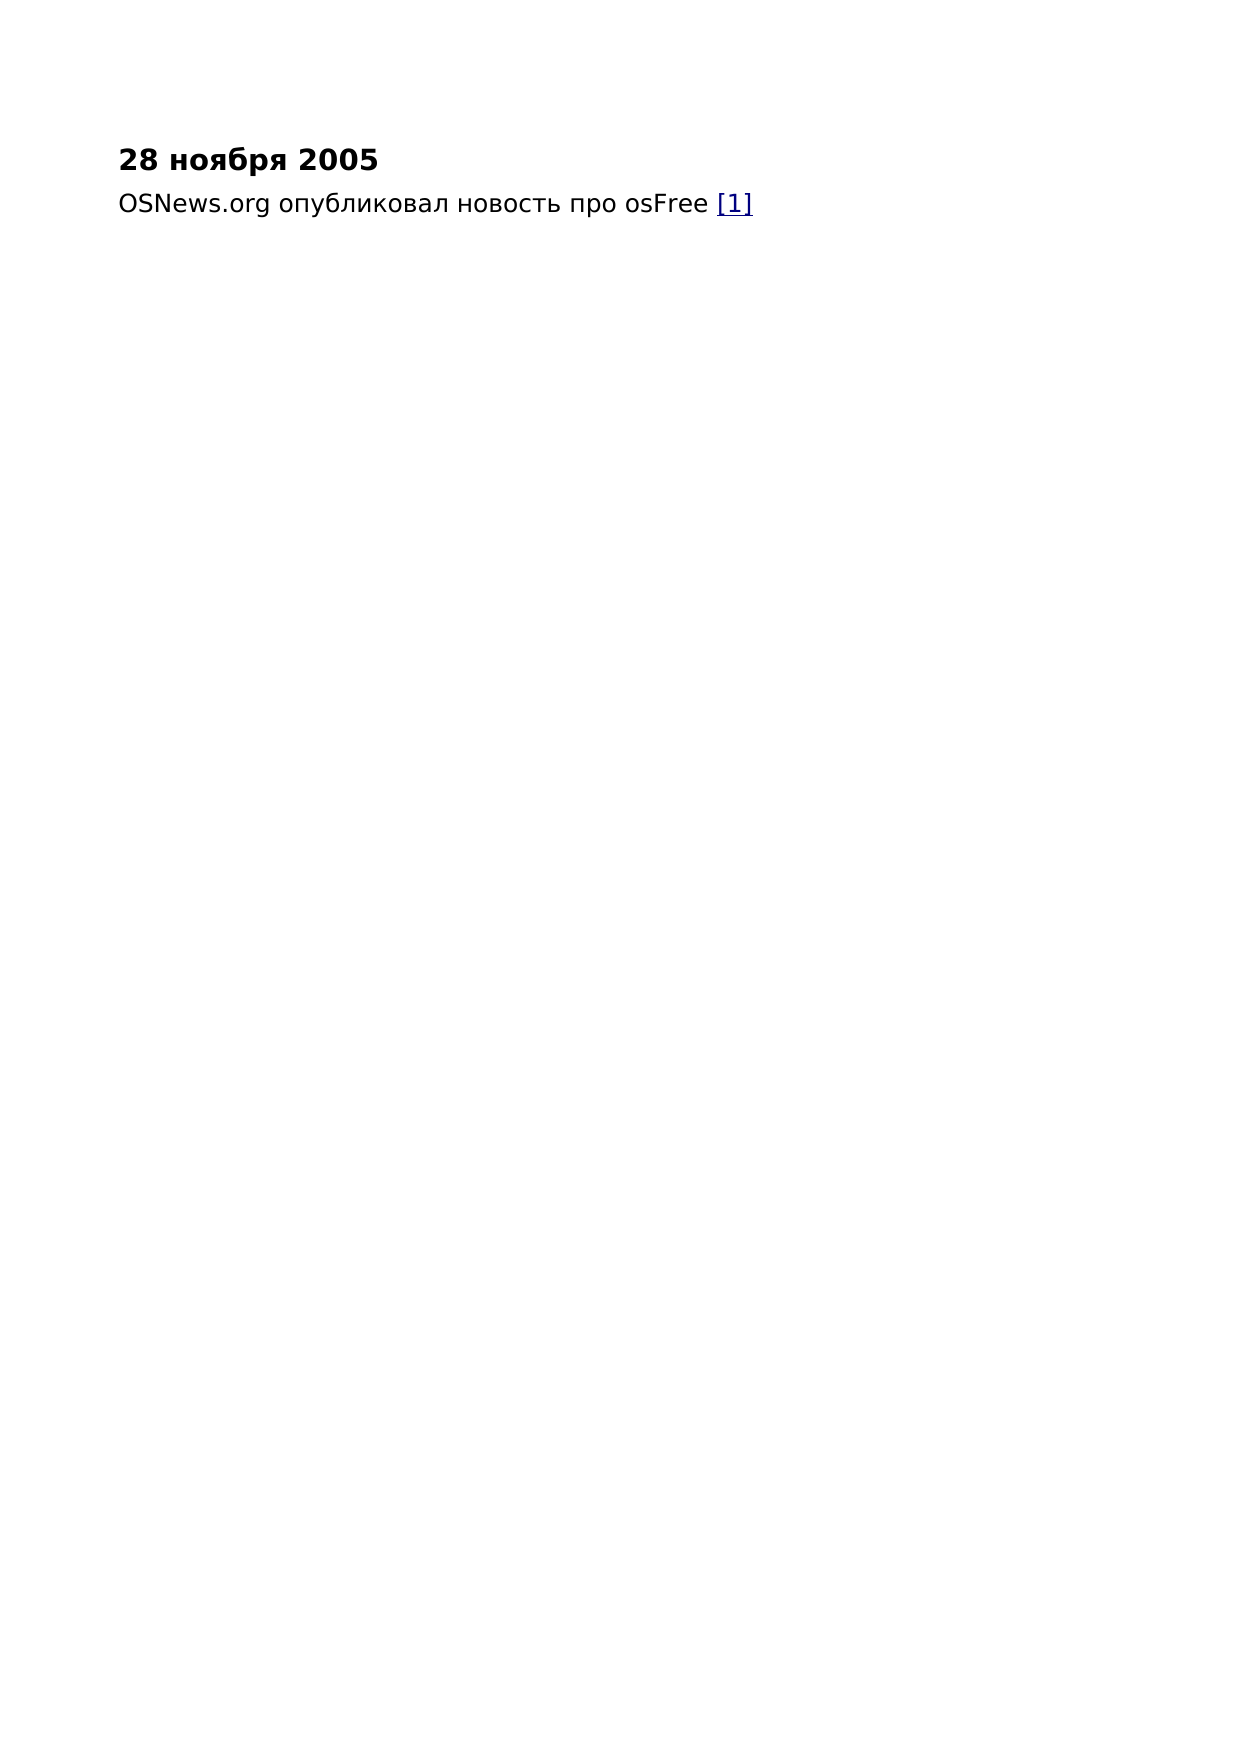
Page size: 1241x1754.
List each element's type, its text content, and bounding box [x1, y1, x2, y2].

text OSNews.org опубликовал новость про osFree [1] [118, 189, 1122, 219]
subtitle 28 ноября 2005 [118, 143, 1122, 177]
